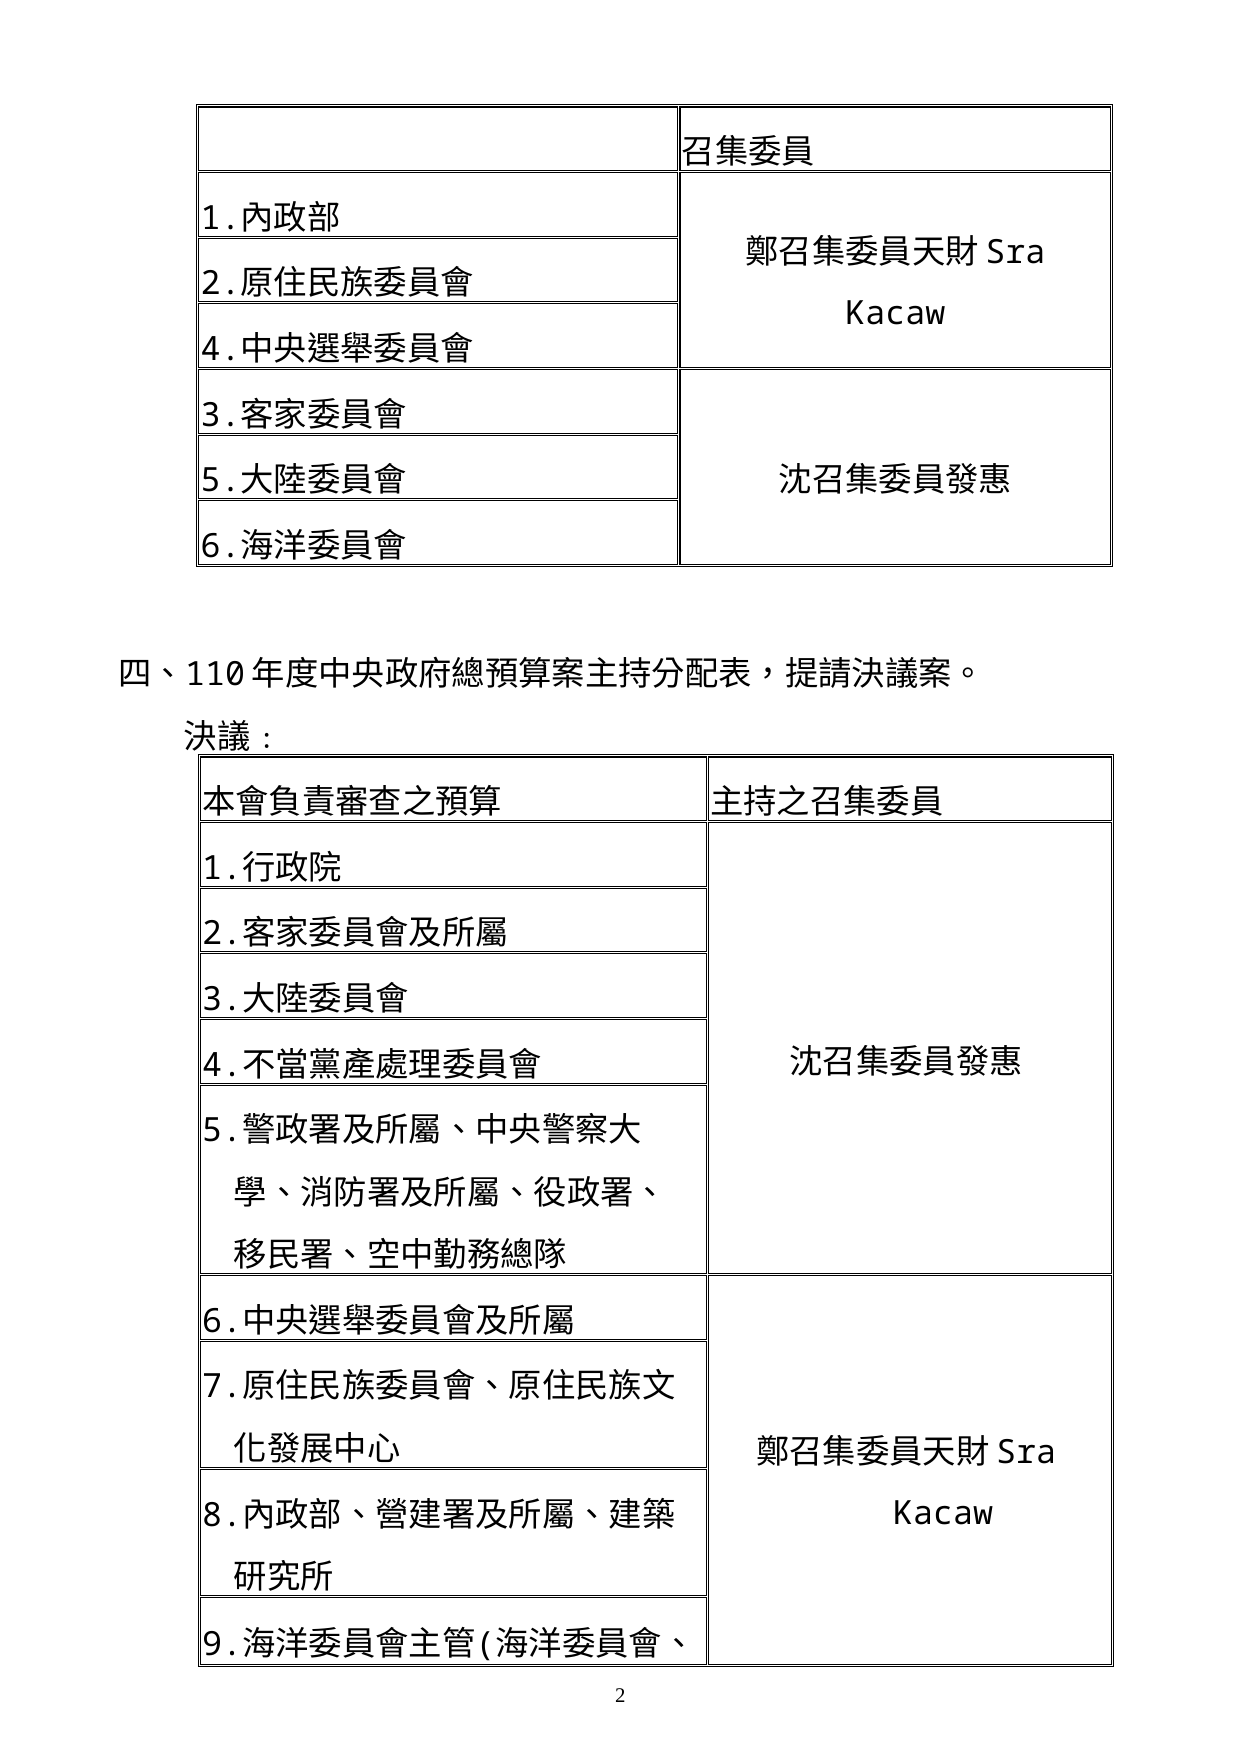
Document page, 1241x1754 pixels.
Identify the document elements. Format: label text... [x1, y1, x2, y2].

table_cell 3.大陸委員會 [201, 954, 706, 1017]
table_cell 鄭召集委員天財Sra Kacaw [681, 173, 1110, 367]
table_cell 1.內政部 [199, 173, 677, 236]
table_cell 6.海洋委員會 [199, 501, 677, 564]
table_cell 9.海洋委員會主管(海洋委員會、 [201, 1598, 706, 1664]
table_header 主持之召集委員 [709, 758, 1111, 820]
table_header 召集委員 [681, 108, 1110, 170]
table_cell 5.警政署及所屬、中央警察大學、消防署及所屬、役政署、移民署、空中勤務總隊 [201, 1086, 706, 1273]
table_cell 4.中央選舉委員會 [199, 304, 677, 367]
table_cell 3.客家委員會 [199, 370, 677, 432]
table_cell 鄭召集委員天財Sra Kacaw [709, 1276, 1111, 1664]
table_header [199, 108, 677, 170]
table_cell 沈召集委員發惠 [709, 823, 1111, 1273]
table_header 本會負責審查之預算 [201, 758, 706, 820]
table_cell 2.原住民族委員會 [199, 239, 677, 301]
table_cell 5.大陸委員會 [199, 436, 677, 498]
text 決議﹕ [184, 692, 1122, 754]
table_cell 7.原住民族委員會、原住民族文化發展中心 [201, 1342, 706, 1467]
text 四、110年度中央政府總預算案主持分配表，提請決議案。 [118, 629, 1122, 692]
table_cell 8.內政部、營建署及所屬、建築研究所 [201, 1470, 706, 1595]
table_cell 2.客家委員會及所屬 [201, 889, 706, 951]
table_cell 1.行政院 [201, 823, 706, 886]
table_cell 4.不當黨產處理委員會 [201, 1020, 706, 1082]
table_cell 沈召集委員發惠 [681, 370, 1110, 564]
table_cell 6.中央選舉委員會及所屬 [201, 1276, 706, 1339]
